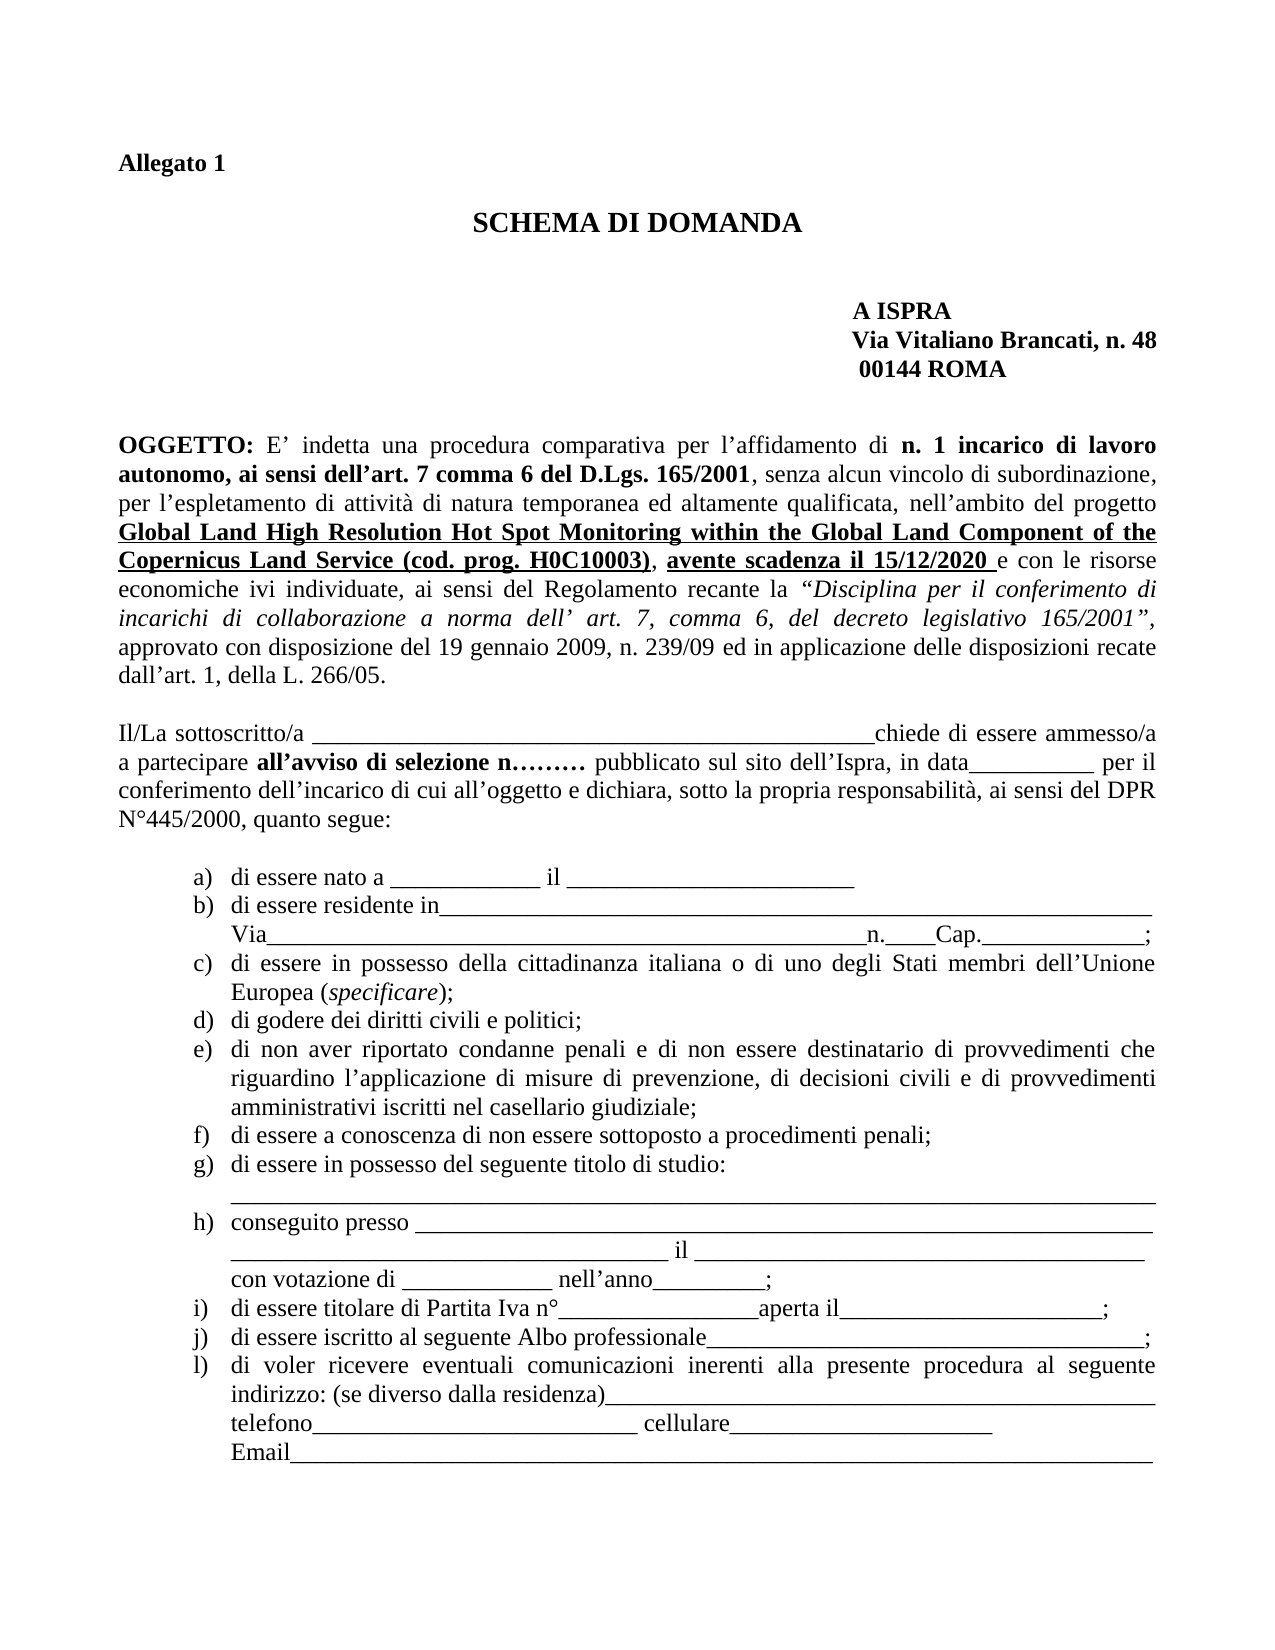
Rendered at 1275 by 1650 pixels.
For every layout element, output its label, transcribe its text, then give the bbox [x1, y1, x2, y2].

text telefono__________________________ cellulare_____________________ [231, 1408, 1157, 1437]
text Email_____________________________________________________________________ [231, 1437, 1157, 1465]
list di essere in possesso della cittadinanza italiana o di uno degli Stati membri dell’Unione Europea (specificare); [193, 948, 1157, 1005]
text Copernicus Land Service (cod. prog. H0C10003), avente scadenza il 15/12/2020 e con le risorse economiche ivi individuate, ai sensi del Regolamento recante la “Disciplina per il conferimento di incarichi di collaborazione a norma dell’ art. 7, comma 6, del decreto legislativo 165/2001”, approvato con disposizione del 19 gennaio 2009, n. 239/09 ed in applicazione delle disposizioni recate dall’art. 1, della L. 266/05. [118, 543, 1157, 689]
list di godere dei diritti civili e politici; [193, 1005, 1157, 1034]
list di essere a conoscenza di non essere sottoposto a procedimenti penali; [193, 1120, 1157, 1149]
list di essere iscritto al seguente Albo professionale___________________________________; [193, 1322, 1157, 1350]
text l) di voler ricevere eventuali comunicazioni inerenti alla presente procedura al seguente indirizzo: (se diverso dalla residenza)____________________________________________ [193, 1350, 1157, 1408]
text 00144 ROMA [634, 354, 1157, 382]
list con votazione di ____________ nell’anno_________; [231, 1264, 1157, 1293]
text Il/La sottoscritto/a _____________________________________________chiede di essere ammesso/a a partecipare all’avviso di selezione n……… pubblicato sul sito dell’Ispra, in data__________ per il conferimento dell’incarico di cui all’oggetto e dichiara, sotto la propria responsabilità, ai sensi del DPR N°445/2000, quanto segue: [118, 718, 1157, 833]
text Allegato 1 [118, 148, 1157, 176]
text OGGETTO: E’ indetta una procedura comparativa per l’affidamento di n. 1 incarico di lavoro autonomo, ai sensi dell’art. 7 comma 6 del D.Lgs. 165/2001, senza alcun vincolo di subordinazione, per l’espletamento di attività di natura temporanea ed altamente qualificata, nell’ambito del progetto Global Land High Resolution Hot Spot Monitoring within the Global Land Component of the [118, 430, 1157, 542]
list di essere residente in_________________________________________________________ [193, 890, 1157, 919]
list di essere in possesso del seguente titolo di studio: [193, 1149, 1157, 1178]
text SCHEMA DI DOMANDA [118, 205, 1157, 239]
list __________________________________________________________________________ [231, 1178, 1157, 1207]
list di essere titolare di Partita Iva n°________________aperta il_____________________; [193, 1293, 1157, 1322]
list ___________________________________ il ____________________________________ [231, 1235, 1157, 1264]
text Via Vitaliano Brancati, n. 48 [118, 325, 1157, 354]
text A ISPRA [561, 296, 1157, 325]
text Via________________________________________________n.____Cap._____________; [193, 919, 1157, 948]
list di non aver riportato condanne penali e di non essere destinatario di provvedimenti che riguardino l’applicazione di misure di prevenzione, di decisioni civili e di provvedimenti amministrativi iscritti nel casellario giudiziale; [193, 1034, 1157, 1120]
list di essere nato a ____________ il _______________________ [193, 862, 1157, 890]
list conseguito presso ___________________________________________________________ [193, 1207, 1157, 1235]
